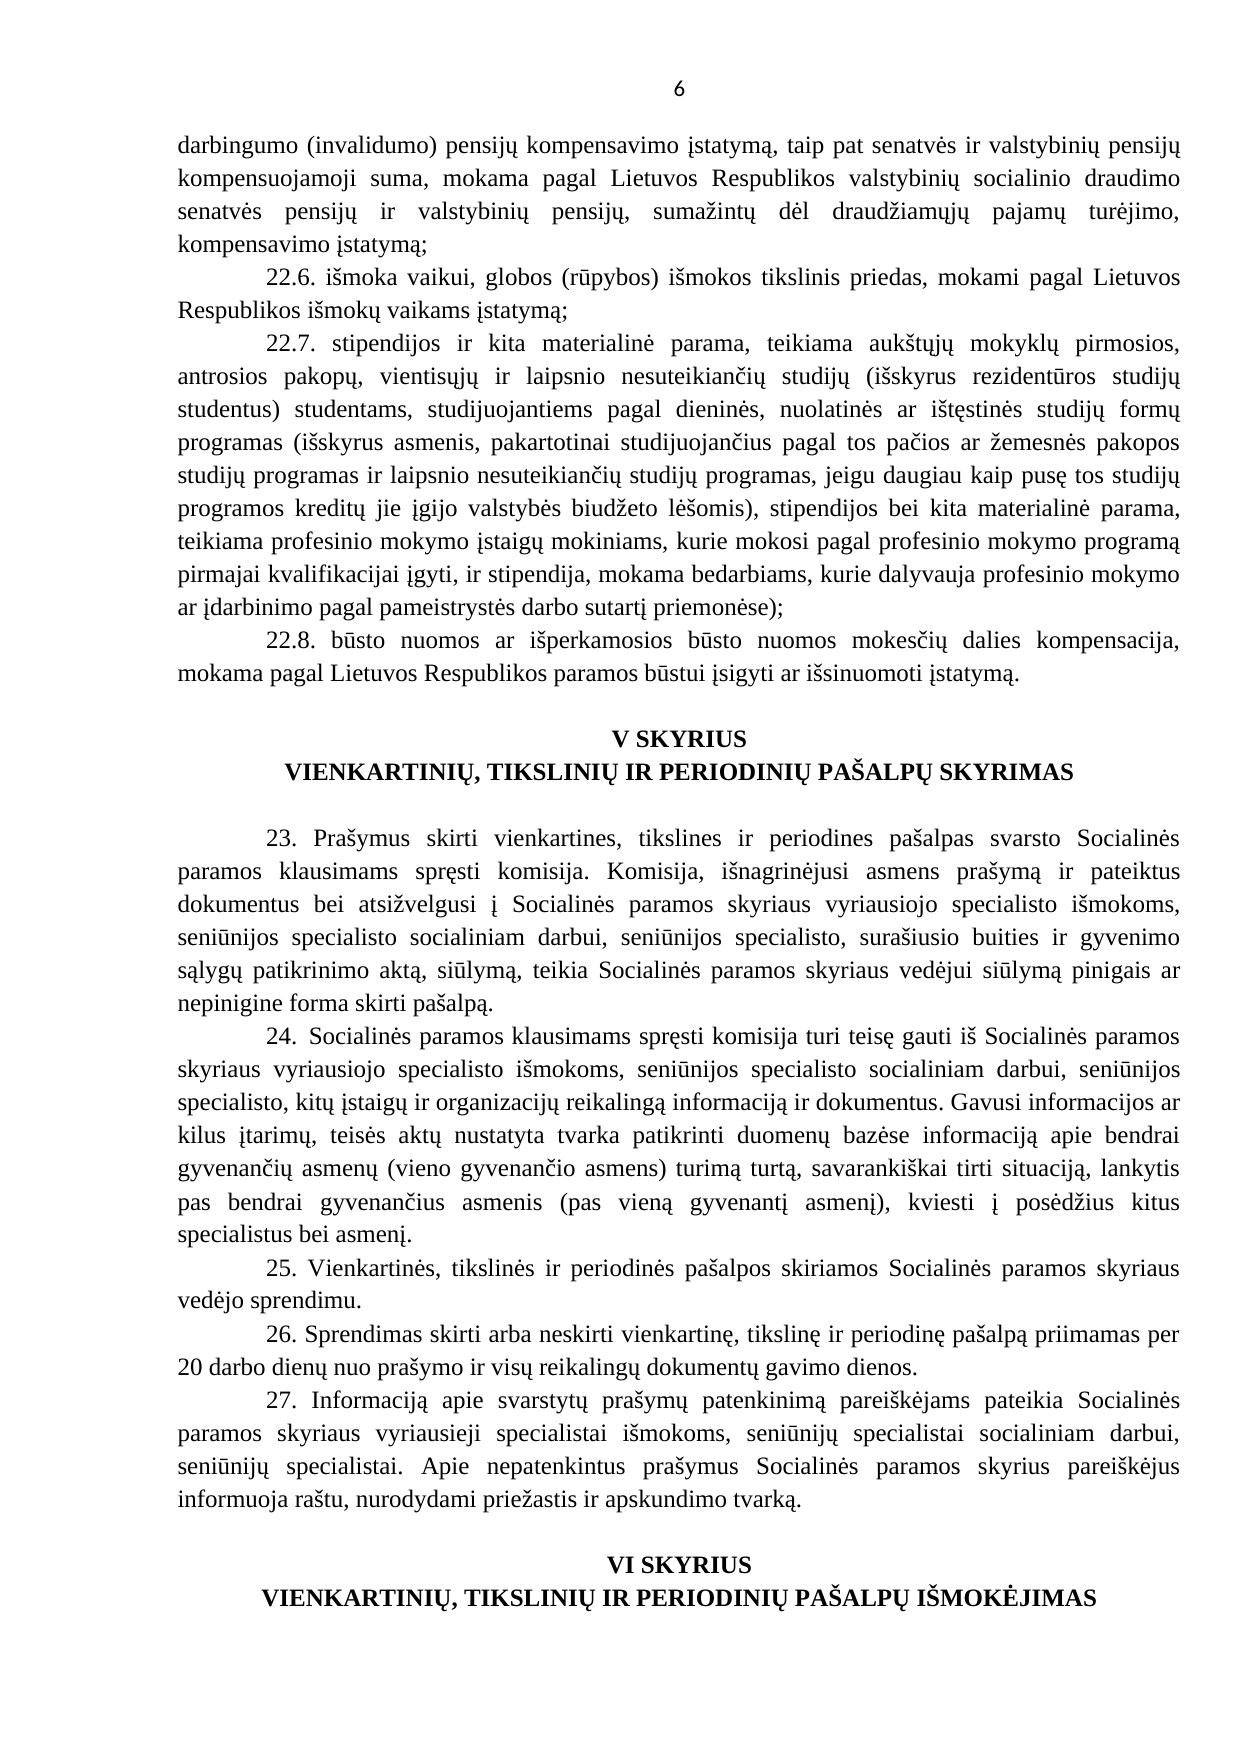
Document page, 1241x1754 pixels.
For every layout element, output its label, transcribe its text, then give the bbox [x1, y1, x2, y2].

text 22.8. būsto nuomos ar išperkamosios būsto nuomos mokesčių dalies kompensacija, mokama pagal Lietuvos Respublikos paramos būstui įsigyti ar išsinuomoti įstatymą. [177, 625, 1181, 687]
text 24. Socialinės paramos klausimams spręsti komisija turi teisę gauti iš Socialinės paramos skyriaus vyriausiojo specialisto išmokoms, seniūnijos specialisto socialiniam darbui, seniūnijos specialisto, kitų įstaigų ir organizacijų reikalingą informaciją ir dokumentus. Gavusi informacijos ar kilus įtarimų, teisės aktų nustatyta tvarka patikrinti duomenų bazėse informaciją apie bendrai gyvenančių asmenų (vieno gyvenančio asmens) turimą turtą, savarankiškai tirti situaciją, lankytis pas bendrai gyvenančius asmenis (pas vieną gyvenantį asmenį), kviesti į posėdžius kitus specialistus bei asmenį. [177, 1021, 1181, 1248]
text 25. Vienkartinės, tikslinės ir periodinės pašalpos skiriamos Socialinės paramos skyriaus vedėjo sprendimu. [177, 1253, 1181, 1314]
text V SKYRIUS [177, 724, 1181, 753]
text VIENKARTINIŲ, TIKSLINIŲ IR PERIODINIŲ PAŠALPŲ SKYRIMAS [177, 757, 1181, 786]
text VIENKARTINIŲ, TIKSLINIŲ IR PERIODINIŲ PAŠALPŲ IŠMOKĖJIMAS [177, 1583, 1181, 1612]
text 22.6. išmoka vaikui, globos (rūpybos) išmokos tikslinis priedas, mokami pagal Lietuvos Respublikos išmokų vaikams įstatymą; [177, 262, 1181, 324]
text VI SKYRIUS [177, 1550, 1181, 1578]
text 22.7. stipendijos ir kita materialinė parama, teikiama aukštųjų mokyklų pirmosios, antrosios pakopų, vientisųjų ir laipsnio nesuteikiančių studijų (išskyrus rezidentūros studijų studentus) studentams, studijuojantiems pagal dieninės, nuolatinės ar ištęstinės studijų formų programas (išskyrus asmenis, pakartotinai studijuojančius pagal tos pačios ar žemesnės pakopos studijų programas ir laipsnio nesuteikiančių studijų programas, jeigu daugiau kaip pusę tos studijų programos kreditų jie įgijo valstybės biudžeto lėšomis), stipendijos bei kita materialinė parama, teikiama profesinio mokymo įstaigų mokiniams, kurie mokosi pagal profesinio mokymo programą pirmajai kvalifikacijai įgyti, ir stipendija, mokama bedarbiams, kurie dalyvauja profesinio mokymo ar įdarbinimo pagal pameistrystės darbo sutartį priemonėse); [177, 328, 1181, 621]
text darbingumo (invalidumo) pensijų kompensavimo įstatymą, taip pat senatvės ir valstybinių pensijų kompensuojamoji suma, mokama pagal Lietuvos Respublikos valstybinių socialinio draudimo senatvės pensijų ir valstybinių pensijų, sumažintų dėl draudžiamųjų pajamų turėjimo, kompensavimo įstatymą; [177, 130, 1181, 258]
text 26. Sprendimas skirti arba neskirti vienkartinę, tikslinę ir periodinę pašalpą priimamas per 20 darbo dienų nuo prašymo ir visų reikalingų dokumentų gavimo dienos. [177, 1319, 1181, 1380]
text 23. Prašymus skirti vienkartines, tikslines ir periodines pašalpas svarsto Socialinės paramos klausimams spręsti komisija. Komisija, išnagrinėjusi asmens prašymą ir pateiktus dokumentus bei atsižvelgusi į Socialinės paramos skyriaus vyriausiojo specialisto išmokoms, seniūnijos specialisto socialiniam darbui, seniūnijos specialisto, surašiusio buities ir gyvenimo sąlygų patikrinimo aktą, siūlymą, teikia Socialinės paramos skyriaus vedėjui siūlymą pinigais ar nepinigine forma skirti pašalpą. [177, 823, 1181, 1017]
text 27. Informaciją apie svarstytų prašymų patenkinimą pareiškėjams pateikia Socialinės paramos skyriaus vyriausieji specialistai išmokoms, seniūnijų specialistai socialiniam darbui, seniūnijų specialistai. Apie nepatenkintus prašymus Socialinės paramos skyrius pareiškėjus informuoja raštu, nurodydami priežastis ir apskundimo tvarką. [177, 1385, 1181, 1512]
